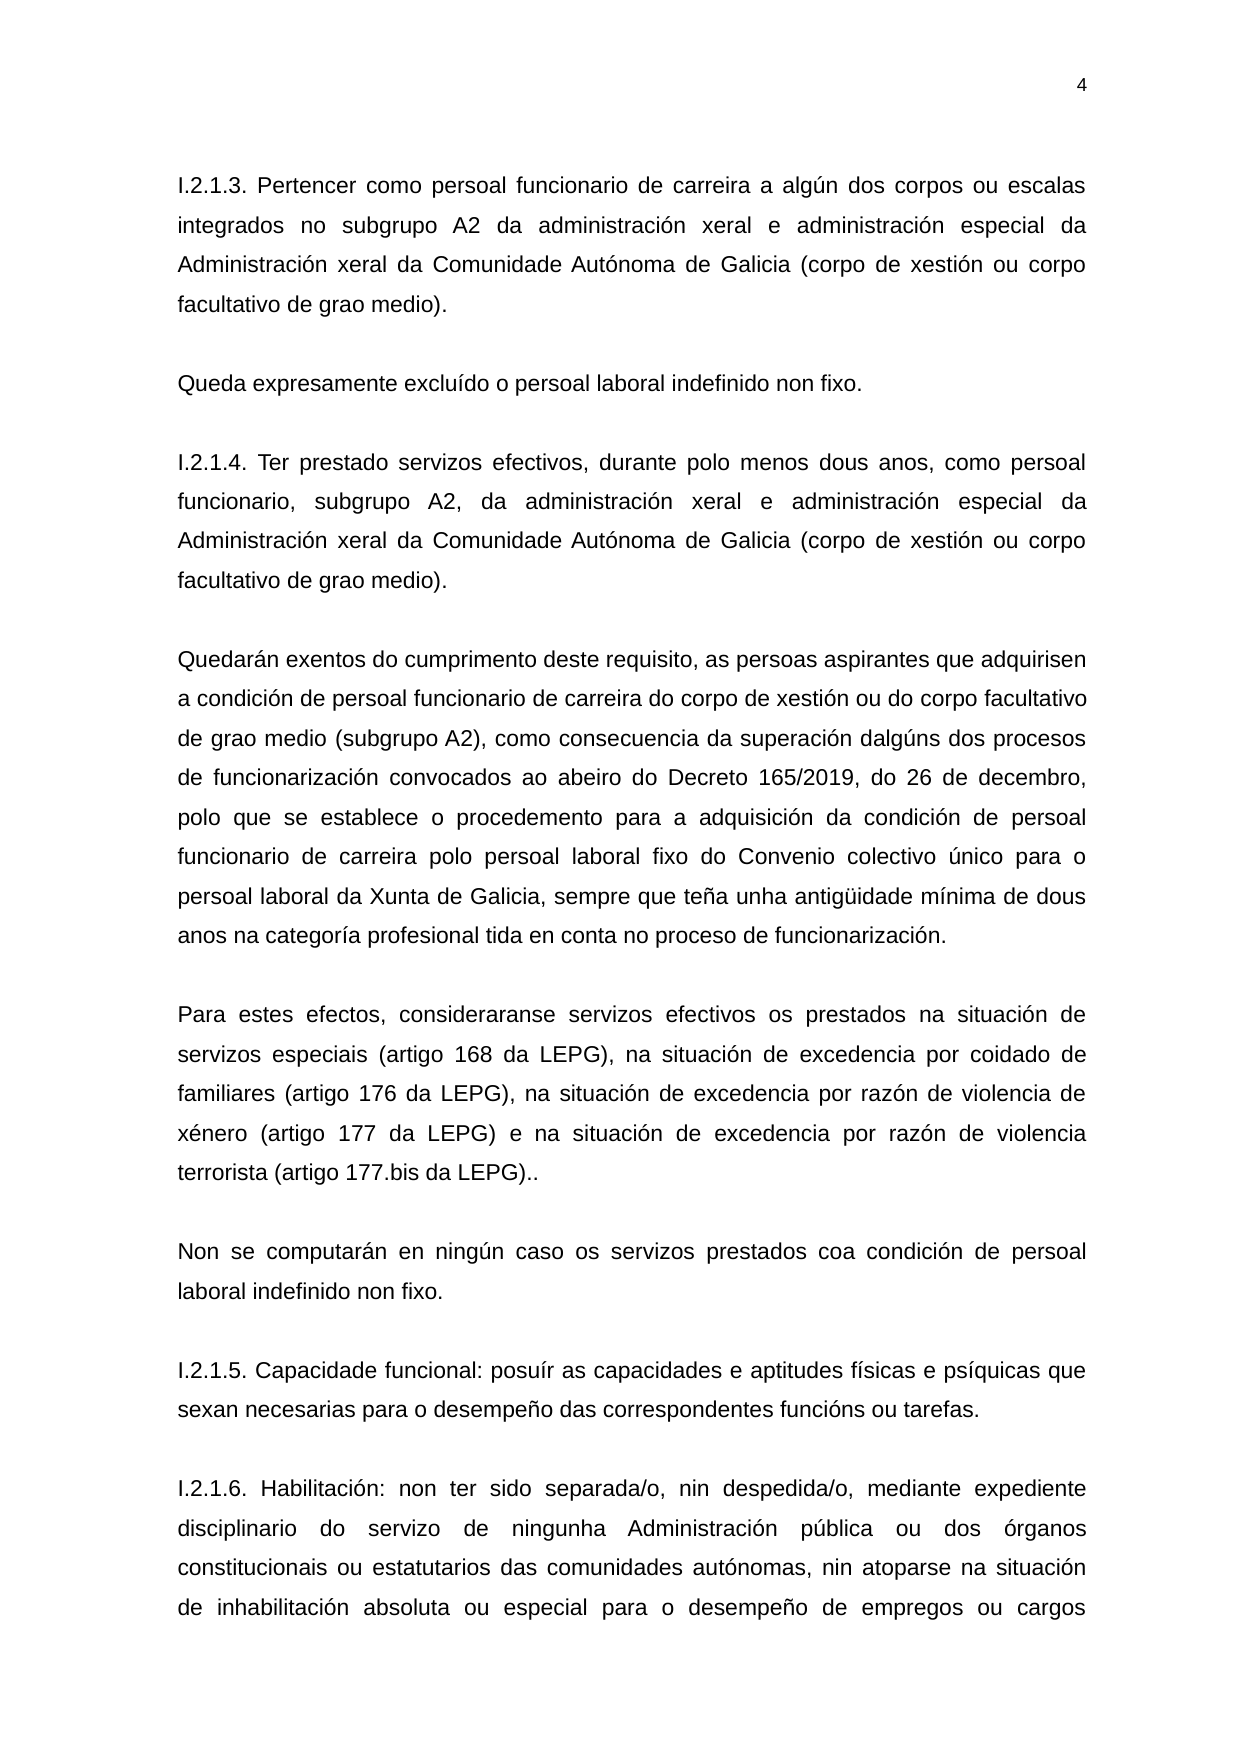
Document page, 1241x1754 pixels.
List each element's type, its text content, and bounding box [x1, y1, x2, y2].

text Queda expresamente excluído o persoal laboral indefinido non fixo. [177, 369, 1087, 396]
text I.2.1.3. Pertencer como persoal funcionario de carreira a algún dos corpos ou escalas integrados no subgrupo A2 da administración xeral e administración especial da Administración xeral da Comunidade Autónoma de Galicia (corpo de xestión ou corpo facultativo de grao medio). [177, 172, 1087, 317]
text I.2.1.5. Capacidade funcional: posuír as capacidades e aptitudes físicas e psíquicas que sexan necesarias para o desempeño das correspondentes funcións ou tarefas. [177, 1357, 1087, 1422]
text Para estes efectos, consideraranse servizos efectivos os prestados na situación de servizos especiais (artigo 168 da LEPG), na situación de excedencia por coidado de familiares (artigo 176 da LEPG), na situación de excedencia por razón de violencia de xénero (artigo 177 da LEPG) e na situación de excedencia por razón de violencia terrorista (artigo 177.bis da LEPG).. [177, 1001, 1087, 1186]
text Non se computarán en ningún caso os servizos prestados coa condición de persoal laboral indefinido non fixo. [177, 1238, 1087, 1304]
text I.2.1.6. Habilitación: non ter sido separada/o, nin despedida/o, mediante expediente disciplinario do servizo de ningunha Administración pública ou dos órganos constitucionais ou estatutarios das comunidades autónomas, nin atoparse na situación de inhabilitación absoluta ou especial para o desempeño de empregos ou cargos [177, 1475, 1087, 1620]
text I.2.1.4. Ter prestado servizos efectivos, durante polo menos dous anos, como persoal funcionario, subgrupo A2, da administración xeral e administración especial da Administración xeral da Comunidade Autónoma de Galicia (corpo de xestión ou corpo facultativo de grao medio). [177, 448, 1087, 593]
text Quedarán exentos do cumprimento deste requisito, as persoas aspirantes que adquirisen a condición de persoal funcionario de carreira do corpo de xestión ou do corpo facultativo de grao medio (subgrupo A2), como consecuencia da superación dalgúns dos procesos de funcionarización convocados ao abeiro do Decreto 165/2019, do 26 de decembro, polo que se establece o procedemento para a adquisición da condición de persoal funcionario de carreira polo persoal laboral fixo do Convenio colectivo único para o persoal laboral da Xunta de Galicia, sempre que teña unha antigüidade mínima de dous anos na categoría profesional tida en conta no proceso de funcionarización. [177, 646, 1087, 949]
